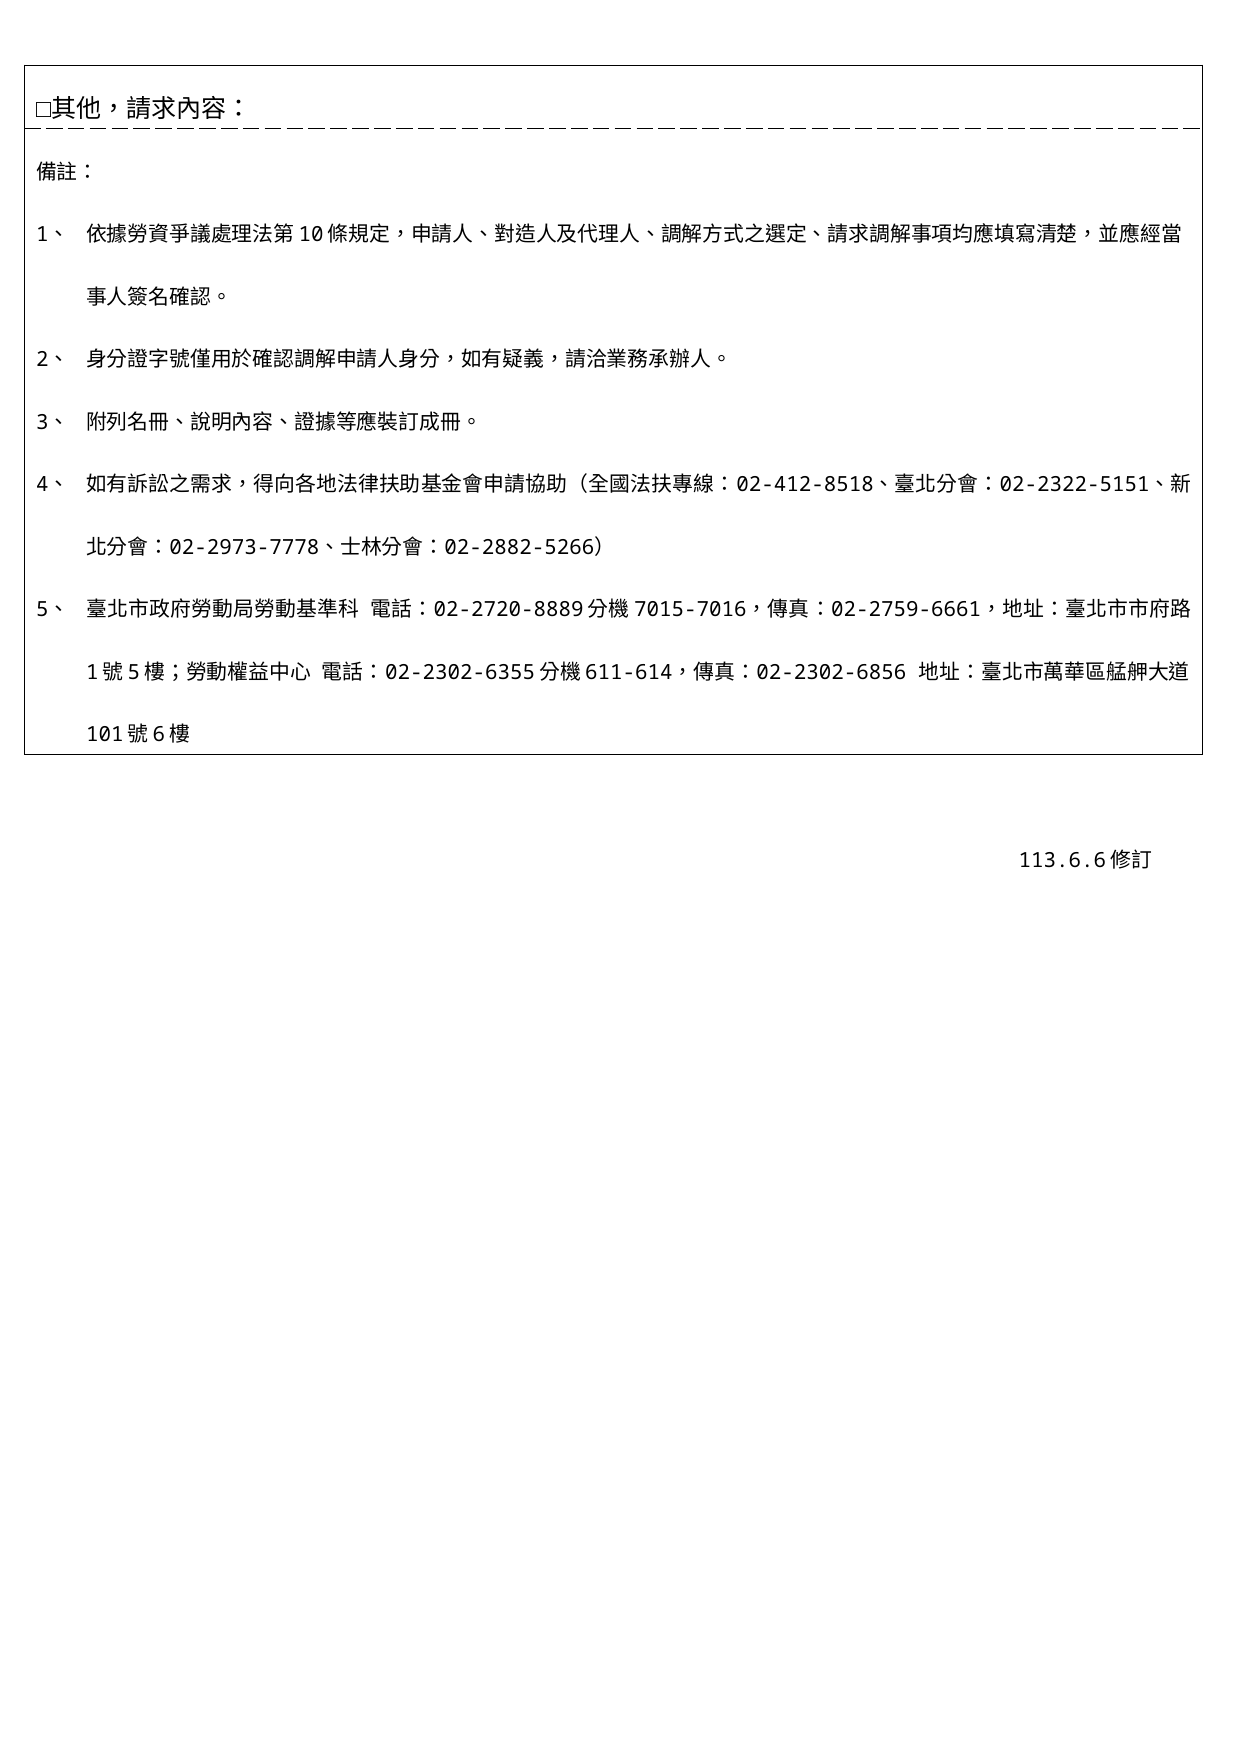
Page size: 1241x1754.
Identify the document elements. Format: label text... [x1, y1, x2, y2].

table_cell □其他，請求內容： [25, 66, 1202, 127]
table_cell [1203, 128, 1216, 753]
table_cell [1203, 65, 1216, 127]
text 113.6.6修訂 [89, 755, 1152, 879]
table_cell 備註： 依據勞資爭議處理法第10條規定，申請人、對造人及代理人、調解方式之選定、請求調解事項均應填寫清楚，並應經當事人簽名確認。 身分證字號僅用於確認調解申請人身分，如有疑義，請洽業務承辦人。 附列名冊、說明內容、證據等應裝訂成冊。 如有訴訟之需求，得向各地法律扶助基金會申請協助（全國法扶專線：02-412-8518、臺北分會：02-2322-5151、新北分會：02-2973-7778、士林分會：02-2882-5266） 臺北市政府勞動局勞動基準科 電話：02-2720-8889分機7015-7016，傳真：02-2759-6661，地址：臺北市市府路1號5樓；勞動權益中心 電話：02-2302-6355分機611-614，傳真：02-2302-6856 地址：臺北市萬華區艋舺大道101號6樓 [25, 128, 1202, 753]
